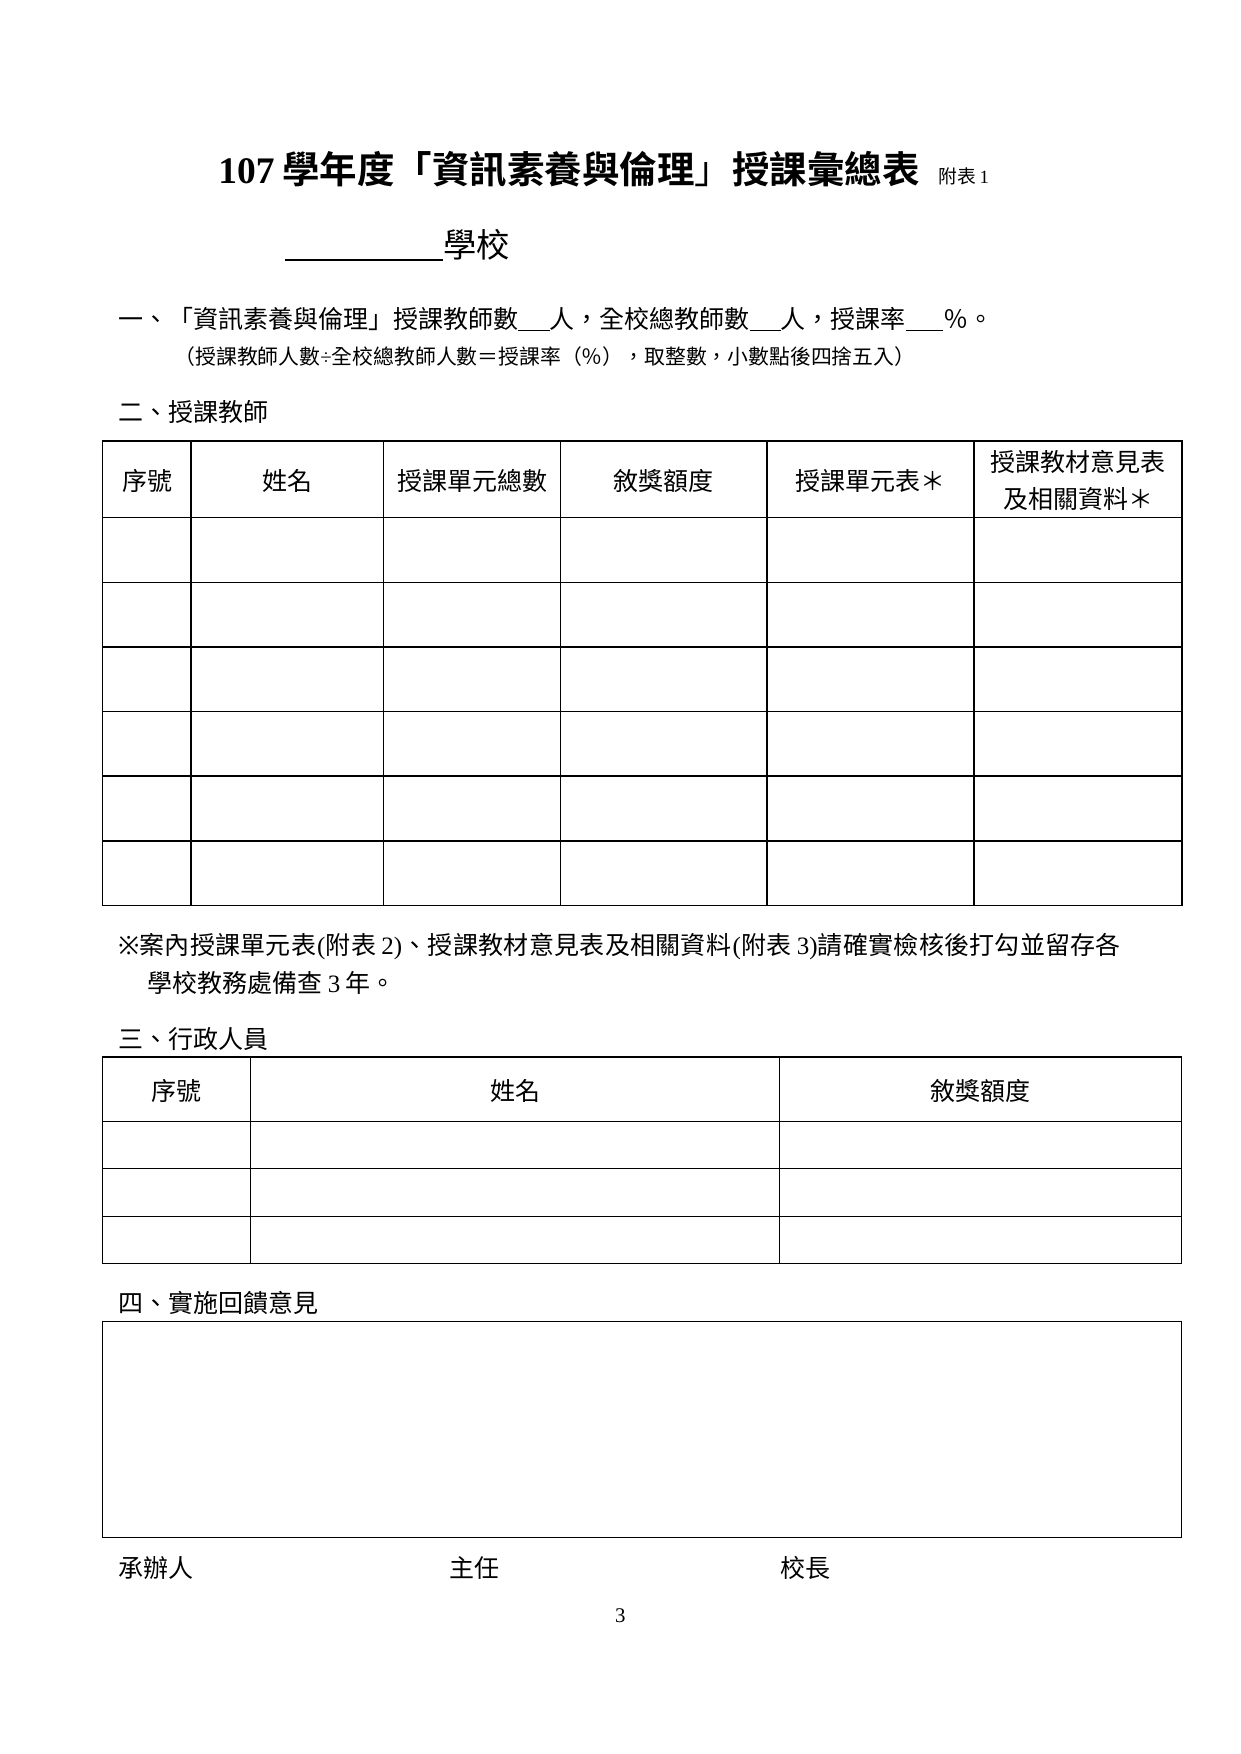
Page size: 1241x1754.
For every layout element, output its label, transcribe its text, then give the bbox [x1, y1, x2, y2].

table_cell [561, 583, 766, 646]
table_cell [780, 1169, 1181, 1216]
table_cell [561, 518, 766, 581]
table_cell [768, 518, 973, 581]
text 107學年度「資訊素養與倫理」授課彙總表 附表1 [118, 130, 1122, 205]
table_cell [975, 712, 1181, 775]
text 一、「資訊素養與倫理」授課教師數 人，全校總教師數 人，授課率 ％。 [118, 299, 1122, 336]
table_cell [384, 518, 560, 581]
table_header 授課教材意見表 及相關資料＊ [975, 442, 1181, 517]
table_header 序號 [103, 1058, 250, 1121]
table_cell [251, 1217, 779, 1263]
table_header 敘獎額度 [780, 1058, 1181, 1121]
table_cell [192, 583, 383, 646]
table_cell [103, 1169, 250, 1216]
table_cell [192, 712, 383, 775]
table_cell [103, 1122, 250, 1168]
text ※案內授課單元表(附表2)、授課教材意見表及相關資料(附表3)請確實檢核後打勾並留存各 學校教務處備查3年。 [118, 925, 1122, 1000]
table_cell [384, 583, 560, 646]
table_cell [384, 712, 560, 775]
table_cell [384, 777, 560, 840]
table_cell [975, 842, 1181, 905]
table_cell [780, 1217, 1181, 1263]
table_cell [780, 1122, 1181, 1168]
table_header 姓名 [251, 1058, 779, 1121]
table_cell [103, 583, 190, 646]
table_cell [192, 518, 383, 581]
table_header 敘獎額度 [561, 442, 766, 517]
table_cell [103, 712, 190, 775]
table_cell [561, 648, 766, 711]
text 學校 [118, 205, 1122, 280]
table_cell [561, 777, 766, 840]
table_cell [103, 777, 190, 840]
text （授課教師人數÷全校總教師人數＝授課率（％），取整數，小數點後四捨五入） [118, 336, 1120, 374]
table_cell [103, 648, 190, 711]
table_cell [561, 712, 766, 775]
table_header [103, 1322, 1181, 1537]
table_cell [103, 518, 190, 581]
table_cell [975, 648, 1181, 711]
text 二、授課教師 [118, 392, 1122, 430]
text 三、行政人員 [118, 1019, 1122, 1056]
table_header 授課單元總數 [384, 442, 560, 517]
text 承辦人 主任 校長 [118, 1548, 1122, 1586]
table_header 姓名 [192, 442, 383, 517]
table_header 序號 [103, 442, 190, 517]
table_cell [103, 842, 190, 905]
table_cell [768, 777, 973, 840]
table_cell [768, 583, 973, 646]
table_cell [768, 648, 973, 711]
text 四、實施回饋意見 [118, 1283, 1122, 1321]
table_cell [103, 1217, 250, 1263]
table_cell [192, 777, 383, 840]
table_cell [768, 712, 973, 775]
table_cell [384, 648, 560, 711]
table_cell [192, 648, 383, 711]
table_cell [768, 842, 973, 905]
table_cell [251, 1122, 779, 1168]
table_cell [384, 842, 560, 905]
table_cell [251, 1169, 779, 1216]
table_cell [561, 842, 766, 905]
table_cell [975, 777, 1181, 840]
table_cell [975, 518, 1181, 581]
table_cell [192, 842, 383, 905]
table_cell [975, 583, 1181, 646]
table_header 授課單元表＊ [768, 442, 973, 517]
